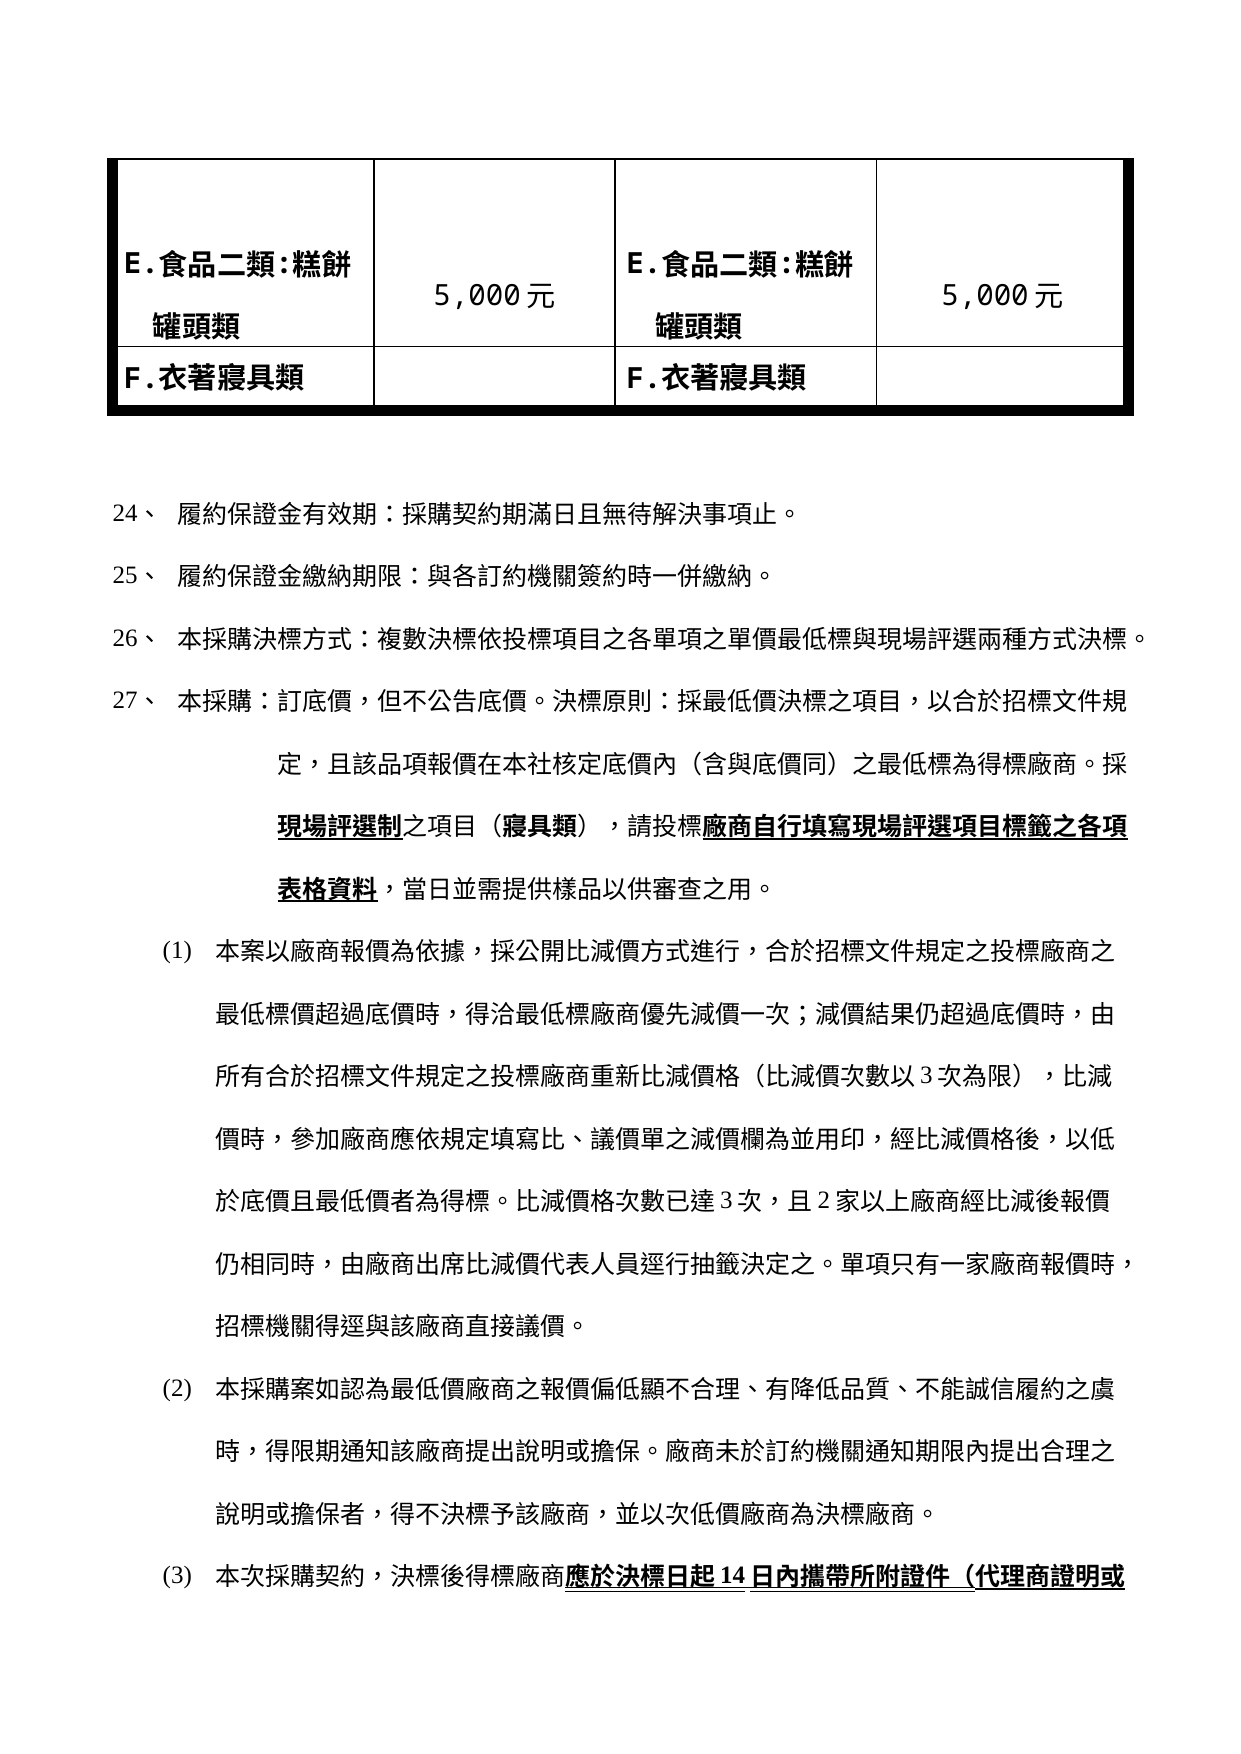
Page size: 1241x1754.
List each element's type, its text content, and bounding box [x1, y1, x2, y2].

list 本案以廠商報價為依據，採公開比減價方式進行，合於招標文件規定之投標廠商之最低標價超過底價時，得洽最低標廠商優先減價一次；減價結果仍超過底價時，由所有合於招標文件規定之投標廠商重新比減價格（比減價次數以3次為限），比減價時，參加廠商應依規定填寫比、議價單之減價欄為並用印，經比減價格後，以低於底價且最低價者為得標。比減價格次數已達3次，且2家以上廠商經比減後報價仍相同時，由廠商出席比減價代表人員逕行抽籤決定之。單項只有一家廠商報價時，招標機關得逕與該廠商直接議價。 [162, 908, 1128, 1346]
table_cell F.衣著寢具類 [616, 347, 876, 405]
table_cell 10,000元 [375, 347, 614, 405]
list 履約保證金繳納期限：與各訂約機關簽約時一併繳納。 [112, 533, 1128, 596]
list 本採購：訂底價，但不公告底價。決標原則：採最低價決標之項目，以合於招標文件規定，且該品項報價在本社核定底價內（含與底價同）之最低標為得標廠商。採現場評選制之項目（寢具類），請投標廠商自行填寫現場評選項目標籤之各項表格資料，當日並需提供樣品以供審查之用。 [112, 658, 1128, 908]
table_cell E.食品二類:糕餅罐頭類 [616, 160, 876, 346]
list 本次採購契約，決標後得標廠商應於決標日起14日內攜帶所附證件（代理商證明或 [162, 1533, 1128, 1596]
table_cell 5,000元 [375, 160, 614, 346]
table_cell E.食品二類:糕餅罐頭類 [118, 160, 373, 346]
list 履約保證金有效期：採購契約期滿日且無待解決事項止。 [112, 471, 1128, 533]
list 本採購案如認為最低價廠商之報價偏低顯不合理、有降低品質、不能誠信履約之虞時，得限期通知該廠商提出說明或擔保。廠商未於訂約機關通知期限內提出合理之說明或擔保者，得不決標予該廠商，並以次低價廠商為決標廠商。 [162, 1346, 1128, 1533]
table_cell F.衣著寢具類 [118, 347, 373, 405]
table_cell 5,000元 [877, 160, 1123, 346]
table_cell 10,000元 [877, 347, 1123, 405]
list 本採購決標方式：複數決標依投標項目之各單項之單價最低標與現場評選兩種方式決標。 [112, 596, 1128, 658]
